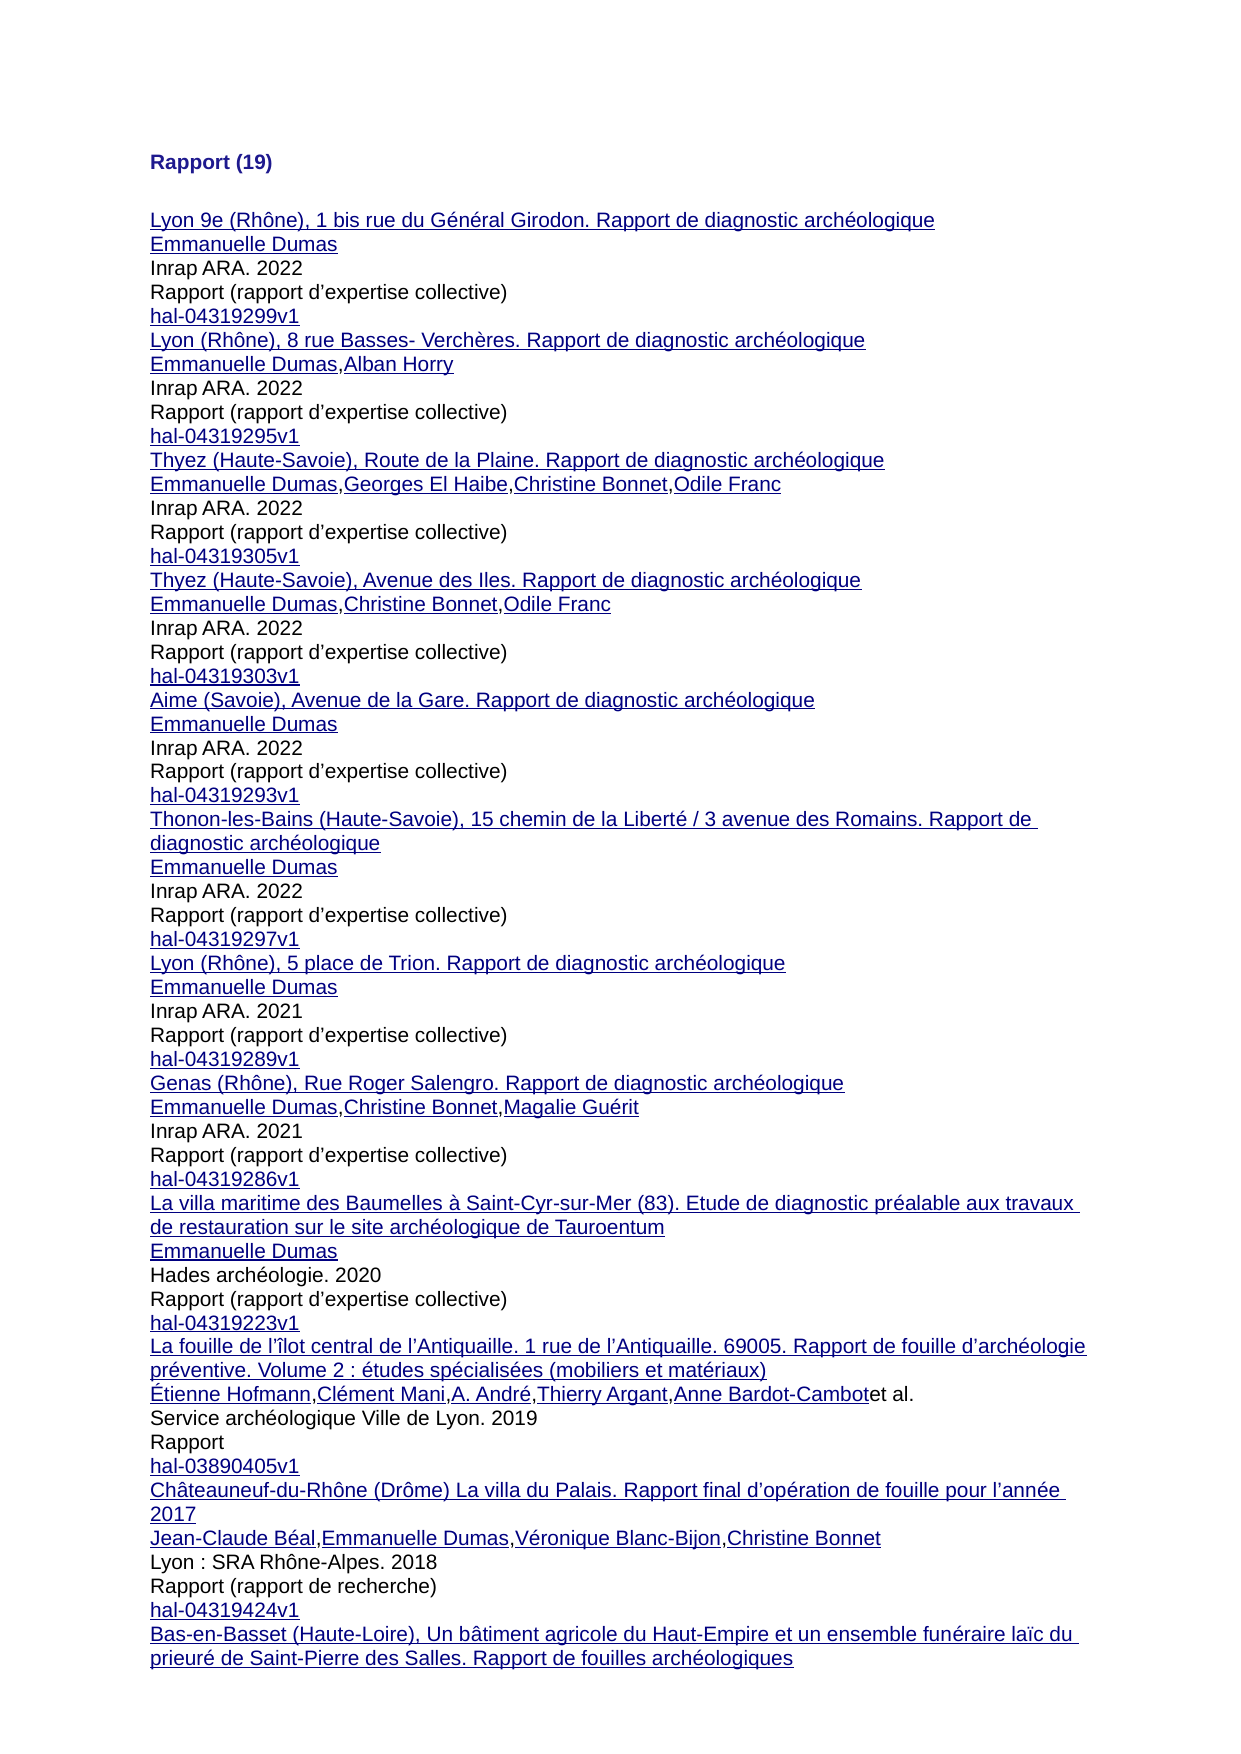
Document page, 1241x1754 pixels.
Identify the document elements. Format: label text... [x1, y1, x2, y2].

subtitle Rapport (19) [150, 150, 1090, 174]
table_cell Aime (Savoie), Avenue de la Gare. Rapport de diagnostic archéologique Emmanuelle Dumas Inrap ARA. 2022 Rapport (rapport d’expertise collective) hal-04319293v1 [150, 688, 1090, 807]
table_cell Genas (Rhône), Rue Roger Salengro. Rapport de diagnostic archéologique Emmanuelle Dumas,Christine Bonnet,Magalie Guérit Inrap ARA. 2021 Rapport (rapport d’expertise collective) hal-04319286v1 [150, 1071, 1090, 1191]
table_cell Bas-en-Basset (Haute-Loire), Un bâtiment agricole du Haut-Empire et un ensemble funéraire laïc du prieuré de Saint-Pierre des Salles. Rapport de fouilles archéologiques [150, 1622, 1090, 1670]
table_cell Thyez (Haute-Savoie), Route de la Plaine. Rapport de diagnostic archéologique Emmanuelle Dumas,Georges El Haibe,Christine Bonnet,Odile Franc Inrap ARA. 2022 Rapport (rapport d’expertise collective) hal-04319305v1 [150, 448, 1090, 568]
table_cell La fouille de l’îlot central de l’Antiquaille. 1 rue de l’Antiquaille. 69005. Rapport de fouille d’archéologie préventive. Volume 2 : études spécialisées (mobiliers et matériaux) Étienne Hofmann,Clément Mani,A. André,Thierry Argant,Anne Bardot-Cambotet al. Service archéologique Ville de Lyon. 2019 Rapport hal-03890405v1 [150, 1334, 1090, 1478]
table_cell Lyon (Rhône), 5 place de Trion. Rapport de diagnostic archéologique Emmanuelle Dumas Inrap ARA. 2021 Rapport (rapport d’expertise collective) hal-04319289v1 [150, 951, 1090, 1071]
table_cell Thyez (Haute-Savoie), Avenue des Iles. Rapport de diagnostic archéologique Emmanuelle Dumas,Christine Bonnet,Odile Franc Inrap ARA. 2022 Rapport (rapport d’expertise collective) hal-04319303v1 [150, 568, 1090, 687]
table_cell La villa maritime des Baumelles à Saint-Cyr-sur-Mer (83). Etude de diagnostic préalable aux travaux de restauration sur le site archéologique de Tauroentum Emmanuelle Dumas Hades archéologie. 2020 Rapport (rapport d’expertise collective) hal-04319223v1 [150, 1191, 1090, 1334]
table_cell Lyon (Rhône), 8 rue Basses- Verchères. Rapport de diagnostic archéologique Emmanuelle Dumas,Alban Horry Inrap ARA. 2022 Rapport (rapport d’expertise collective) hal-04319295v1 [150, 328, 1090, 448]
table_header Lyon 9e (Rhône), 1 bis rue du Général Girodon. Rapport de diagnostic archéologique Emmanuelle Dumas Inrap ARA. 2022 Rapport (rapport d’expertise collective) hal-04319299v1 [150, 208, 1090, 328]
table_cell Châteauneuf-du-Rhône (Drôme) La villa du Palais. Rapport final d’opération de fouille pour l’année 2017 Jean-Claude Béal,Emmanuelle Dumas,Véronique Blanc-Bijon,Christine Bonnet Lyon : SRA Rhône-Alpes. 2018 Rapport (rapport de recherche) hal-04319424v1 [150, 1478, 1090, 1622]
table_cell Thonon-les-Bains (Haute-Savoie), 15 chemin de la Liberté / 3 avenue des Romains. Rapport de diagnostic archéologique Emmanuelle Dumas Inrap ARA. 2022 Rapport (rapport d’expertise collective) hal-04319297v1 [150, 807, 1090, 951]
